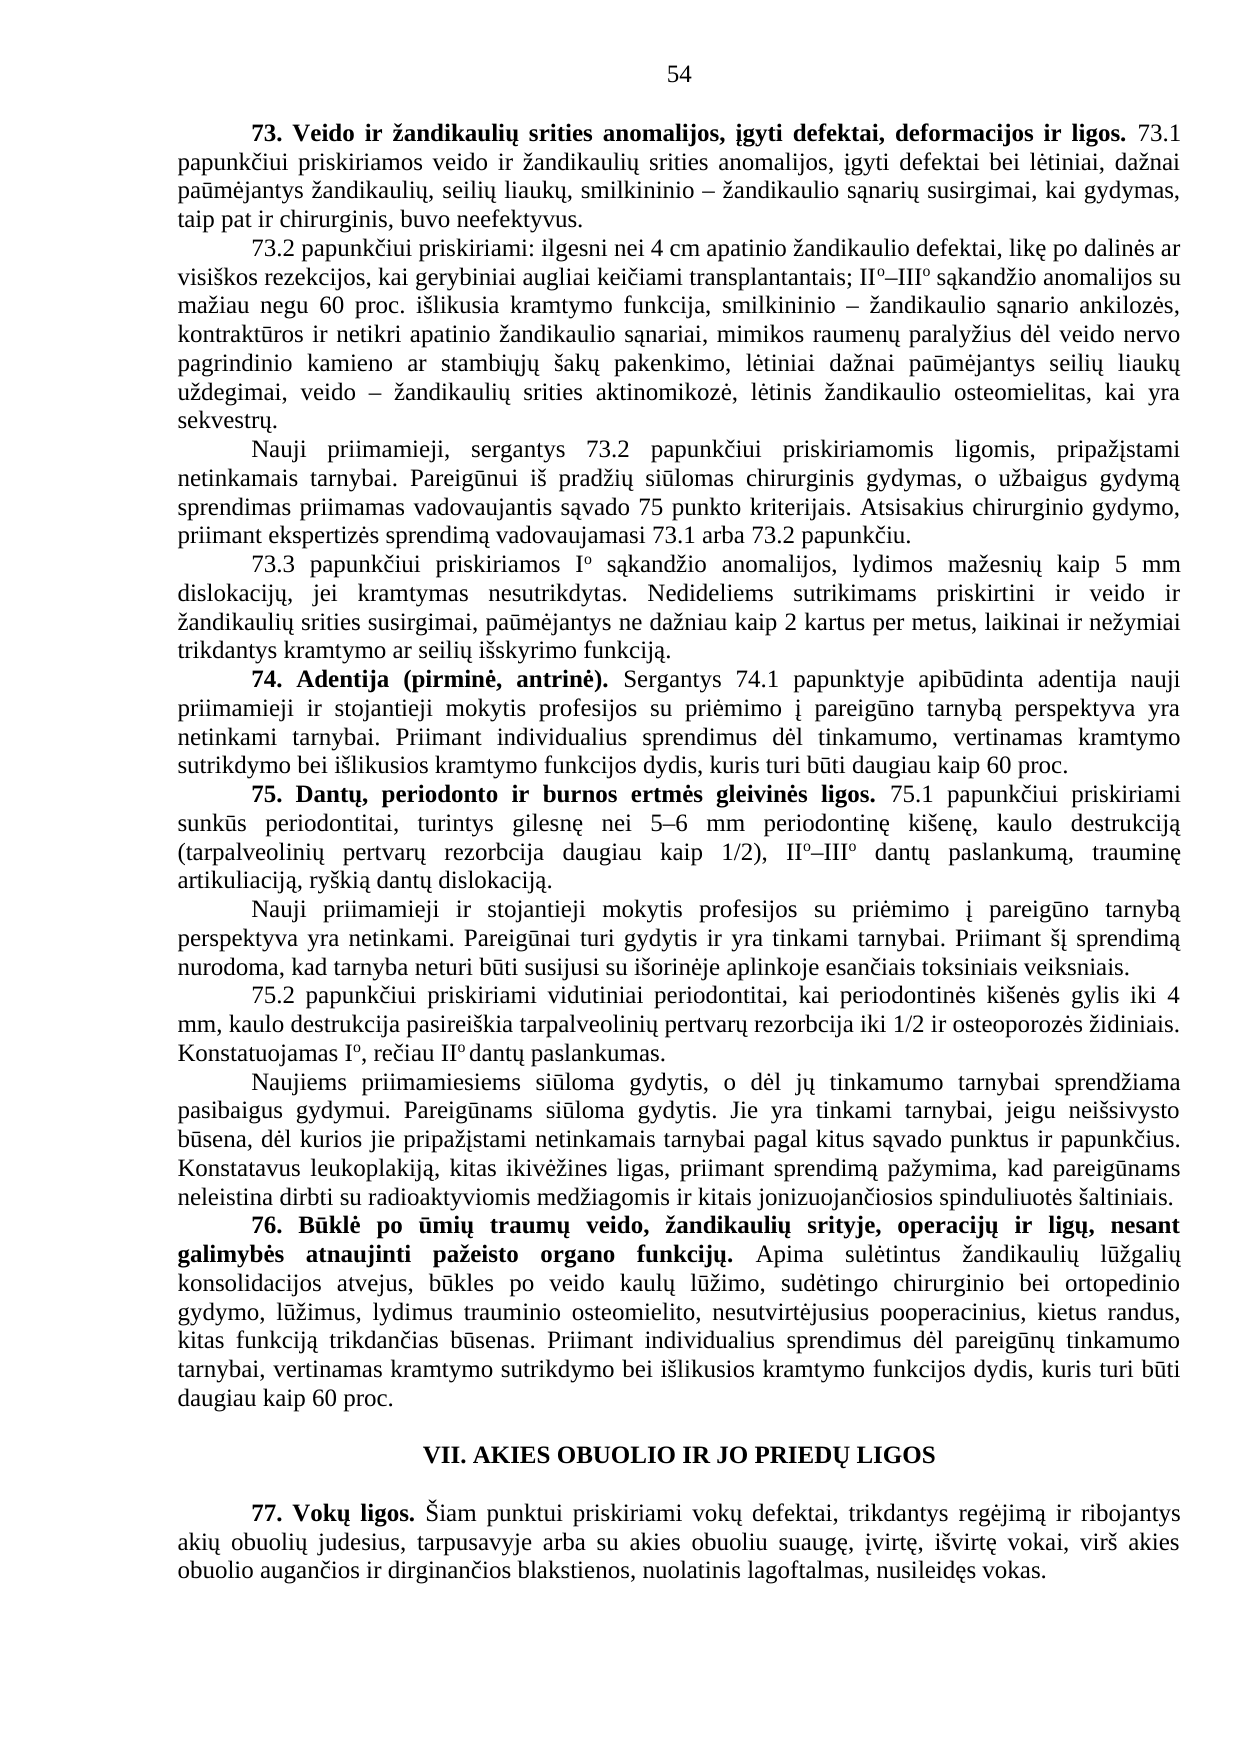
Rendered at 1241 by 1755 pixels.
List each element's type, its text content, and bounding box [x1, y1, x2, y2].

text 74. Adentija (pirminė, antrinė). Sergantys 74.1 papunktyje apibūdinta adentija nauji priimamieji ir stojantieji mokytis profesijos su priėmimo į pareigūno tarnybą perspektyva yra netinkami tarnybai. Priimant individualius sprendimus dėl tinkamumo, vertinamas kramtymo sutrikdymo bei išlikusios kramtymo funkcijos dydis, kuris turi būti daugiau kaip 60 proc. [177, 664, 1181, 779]
text Nauji priimamieji, sergantys 73.2 papunkčiui priskiriamomis ligomis, pripažįstami netinkamais tarnybai. Pareigūnui iš pradžių siūlomas chirurginis gydymas, o užbaigus gydymą sprendimas priimamas vadovaujantis sąvado 75 punkto kriterijais. Atsisakius chirurginio gydymo, priimant ekspertizės sprendimą vadovaujamasi 73.1 arba 73.2 papunkčiu. [177, 434, 1181, 549]
text 77. Vokų ligos. Šiam punktui priskiriami vokų defektai, trikdantys regėjimą ir ribojantys akių obuolių judesius, tarpusavyje arba su akies obuoliu suaugę, įvirtę, išvirtę vokai, virš akies obuolio augančios ir dirginančios blakstienos, nuolatinis lagoftalmas, nusileidęs vokas. [177, 1498, 1181, 1584]
text 73.3 papunkčiui priskiriamos Io sąkandžio anomalijos, lydimos mažesnių kaip 5 mm dislokacijų, jei kramtymas nesutrikdytas. Nedideliems sutrikimams priskirtini ir veido ir žandikaulių srities susirgimai, paūmėjantys ne dažniau kaip 2 kartus per metus, laikinai ir nežymiai trikdantys kramtymo ar seilių išskyrimo funkciją. [177, 549, 1181, 664]
text Nauji priimamieji ir stojantieji mokytis profesijos su priėmimo į pareigūno tarnybą perspektyva yra netinkami. Pareigūnai turi gydytis ir yra tinkami tarnybai. Priimant šį sprendimą nurodoma, kad tarnyba neturi būti susijusi su išorinėje aplinkoje esančiais toksiniais veiksniais. [177, 894, 1181, 981]
text 75.2 papunkčiui priskiriami vidutiniai periodontitai, kai periodontinės kišenės gylis iki 4 mm, kaulo destrukcija pasireiškia tarpalveolinių pertvarų rezorbcija iki 1/2 ir osteoporozės židiniais. Konstatuojamas Io, rečiau IIo dantų paslankumas. [177, 981, 1181, 1067]
text 73.2 papunkčiui priskiriami: ilgesni nei 4 cm apatinio žandikaulio defektai, likę po dalinės ar visiškos rezekcijos, kai gerybiniai augliai keičiami transplantantais; IIo–IIIo sąkandžio anomalijos su mažiau negu 60 proc. išlikusia kramtymo funkcija, smilkininio – žandikaulio sąnario ankilozės, kontraktūros ir netikri apatinio žandikaulio sąnariai, mimikos raumenų paralyžius dėl veido nervo pagrindinio kamieno ar stambiųjų šakų pakenkimo, lėtiniai dažnai paūmėjantys seilių liaukų uždegimai, veido – žandikaulių srities aktinomikozė, lėtinis žandikaulio osteomielitas, kai yra sekvestrų. [177, 233, 1181, 434]
text Naujiems priimamiesiems siūloma gydytis, o dėl jų tinkamumo tarnybai sprendžiama pasibaigus gydymui. Pareigūnams siūloma gydytis. Jie yra tinkami tarnybai, jeigu neišsivysto būsena, dėl kurios jie pripažįstami netinkamais tarnybai pagal kitus sąvado punktus ir papunkčius. Konstatavus leukoplakiją, kitas ikivėžines ligas, priimant sprendimą pažymima, kad pareigūnams neleistina dirbti su radioaktyviomis medžiagomis ir kitais jonizuojančiosios spinduliuotės šaltiniais. [177, 1067, 1181, 1211]
text 75. Dantų, periodonto ir burnos ertmės gleivinės ligos. 75.1 papunkčiui priskiriami sunkūs periodontitai, turintys gilesnę nei 5–6 mm periodontinę kišenę, kaulo destrukciją (tarpalveolinių pertvarų rezorbcija daugiau kaip 1/2), IIo–IIIo dantų paslankumą, trauminę artikuliaciją, ryškią dantų dislokaciją. [177, 779, 1181, 894]
text VII. AKIES OBUOLIO IR JO PRIEDŲ LIGOS [177, 1441, 1181, 1469]
text 73. Veido ir žandikaulių srities anomalijos, įgyti defektai, deformacijos ir ligos. 73.1 papunkčiui priskiriamos veido ir žandikaulių srities anomalijos, įgyti defektai bei lėtiniai, dažnai paūmėjantys žandikaulių, seilių liaukų, smilkininio – žandikaulio sąnarių susirgimai, kai gydymas, taip pat ir chirurginis, buvo neefektyvus. [177, 118, 1181, 233]
text 76. Būklė po ūmių traumų veido, žandikaulių srityje, operacijų ir ligų, nesant galimybės atnaujinti pažeisto organo funkcijų. Apima sulėtintus žandikaulių lūžgalių konsolidacijos atvejus, būkles po veido kaulų lūžimo, sudėtingo chirurginio bei ortopedinio gydymo, lūžimus, lydimus trauminio osteomielito, nesutvirtėjusius pooperacinius, kietus randus, kitas funkciją trikdančias būsenas. Priimant individualius sprendimus dėl pareigūnų tinkamumo tarnybai, vertinamas kramtymo sutrikdymo bei išlikusios kramtymo funkcijos dydis, kuris turi būti daugiau kaip 60 proc. [177, 1211, 1181, 1412]
